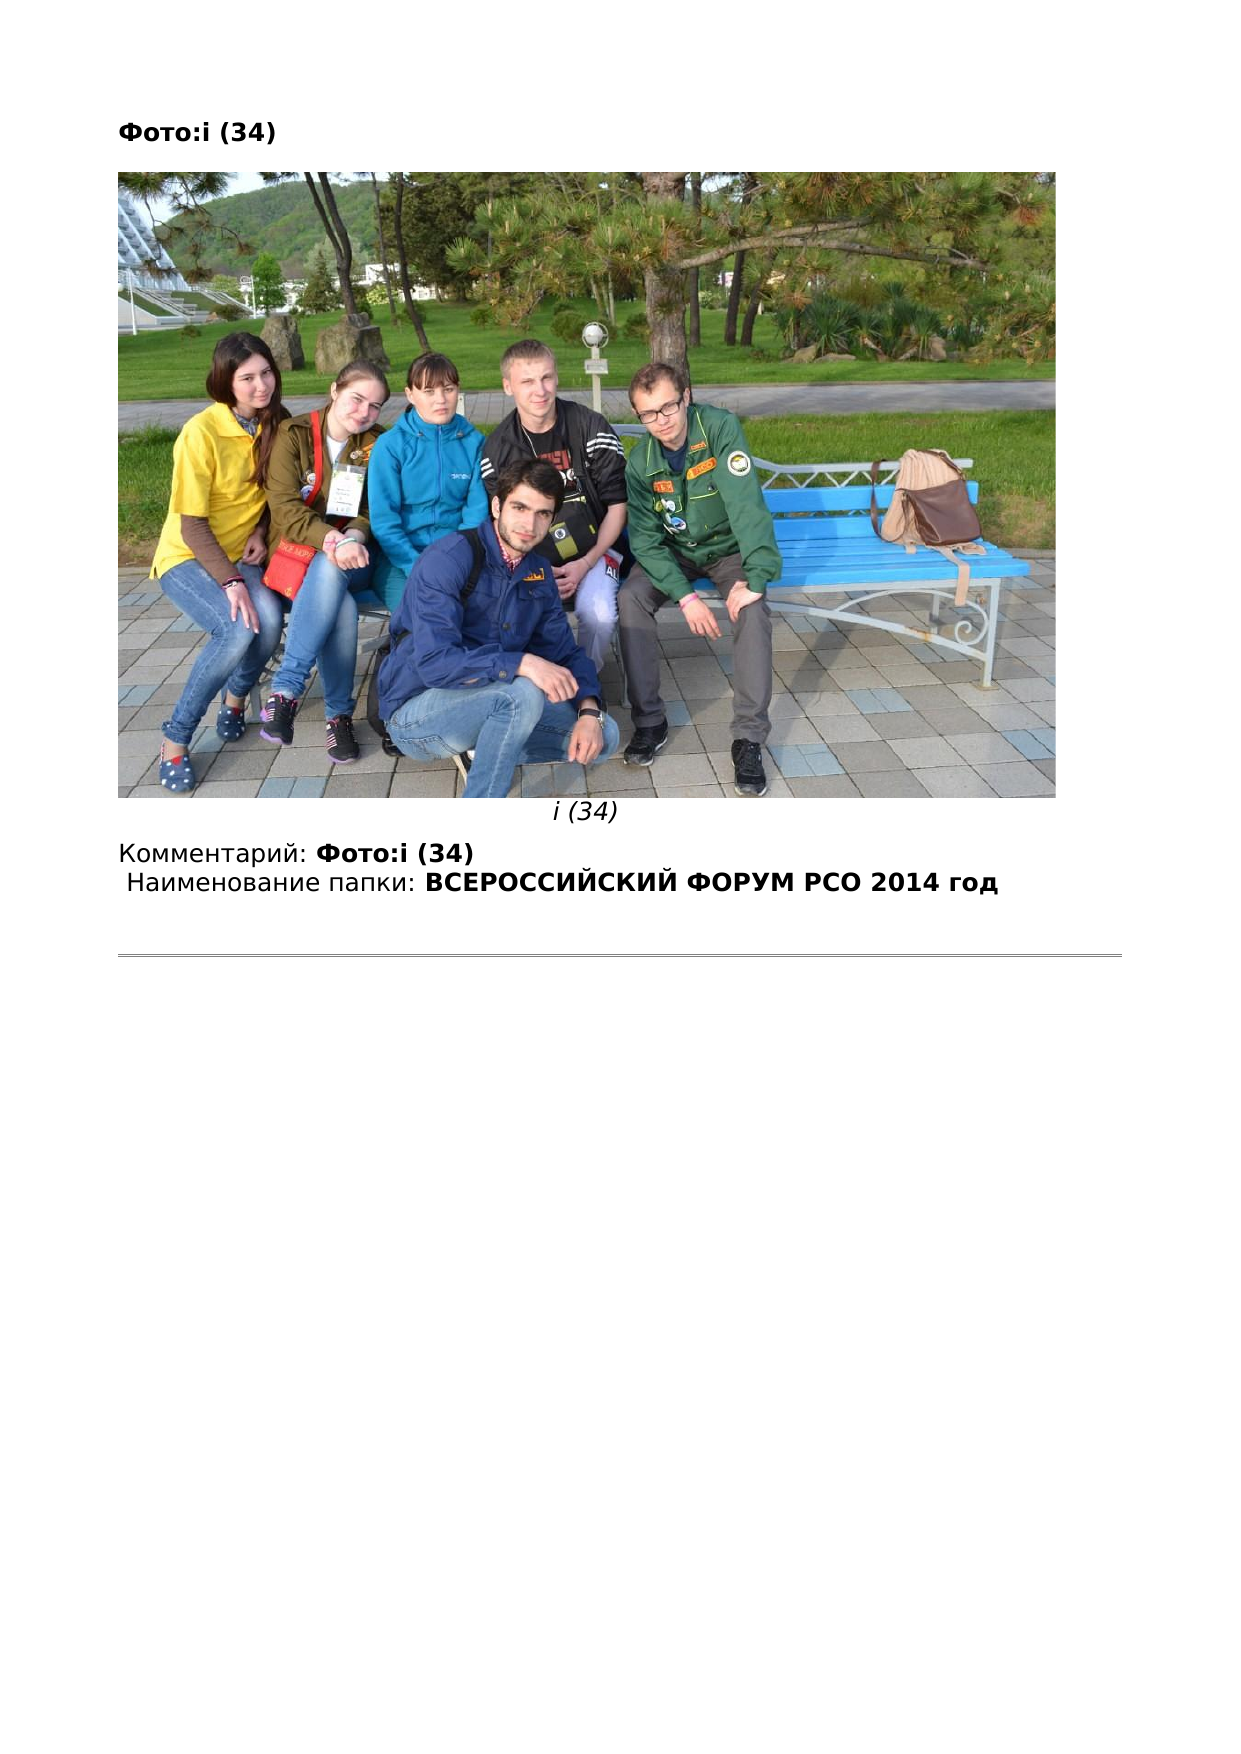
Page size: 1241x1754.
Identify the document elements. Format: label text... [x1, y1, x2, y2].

subtitle Фото:i (34) [118, 118, 1122, 147]
text Комментарий: Фото:i (34) Наименование папки: ВСЕРОССИЙСКИЙ ФОРУМ РСО 2014 год [118, 839, 1122, 927]
text i (34) [118, 798, 1056, 827]
picture [118, 172, 1056, 798]
